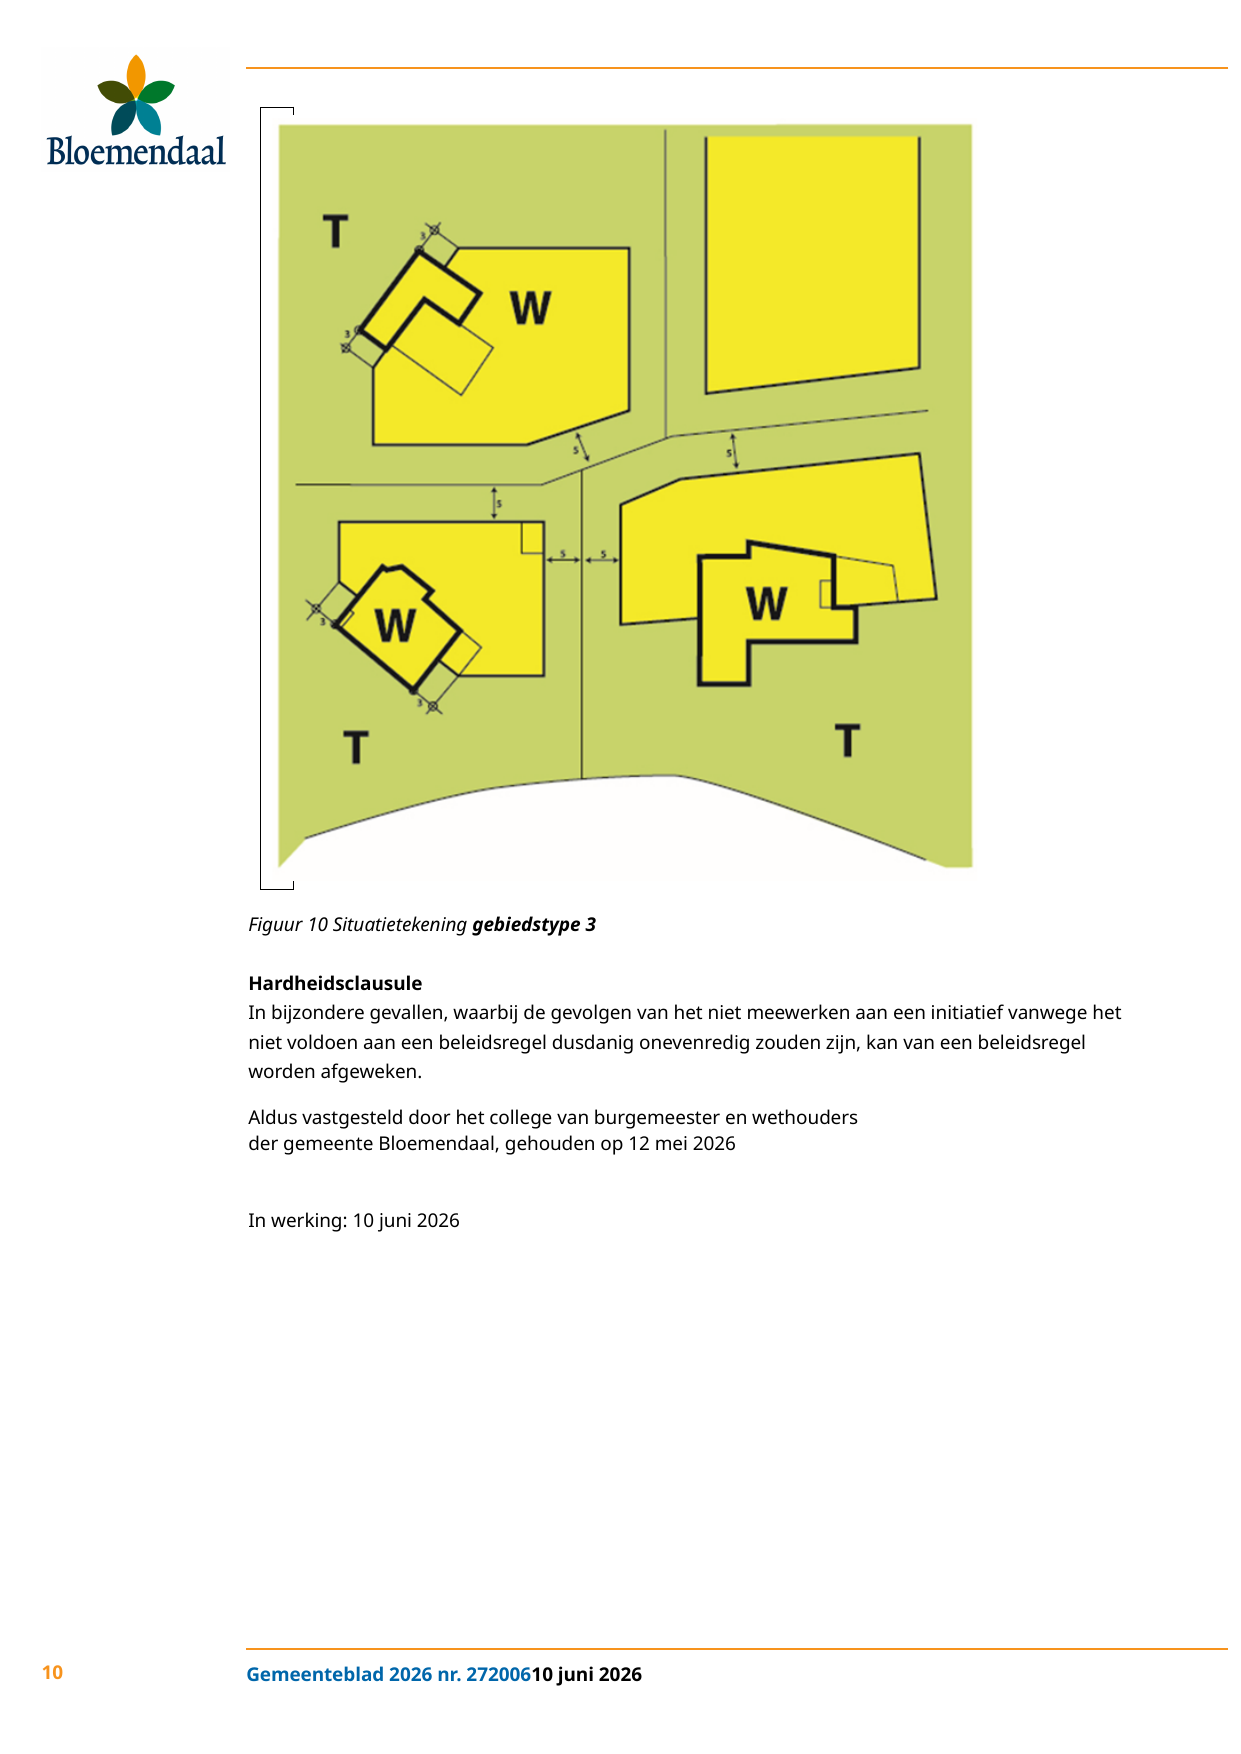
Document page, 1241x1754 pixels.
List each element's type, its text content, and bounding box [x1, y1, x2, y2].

text Aldus vastgesteld door het college van burgemeester en wethouders [248, 1104, 1152, 1130]
picture [41, 47, 231, 172]
text Hardheidsclausule [248, 970, 1152, 996]
picture [268, 115, 978, 881]
text In werking: 10 juni 2026 [248, 1207, 1152, 1233]
text Figuur 10 Situatietekening gebiedstype 3 [248, 911, 1152, 936]
text In bijzondere gevallen, waarbij de gevolgen van het niet meewerken aan een initiatief vanwege het niet voldoen aan een beleidsregel dusdanig onevenredig zouden zijn, kan van een beleidsregel worden afgeweken. [248, 999, 1152, 1084]
text der gemeente Bloemendaal, gehouden op 12 mei 2026 [248, 1130, 1152, 1156]
